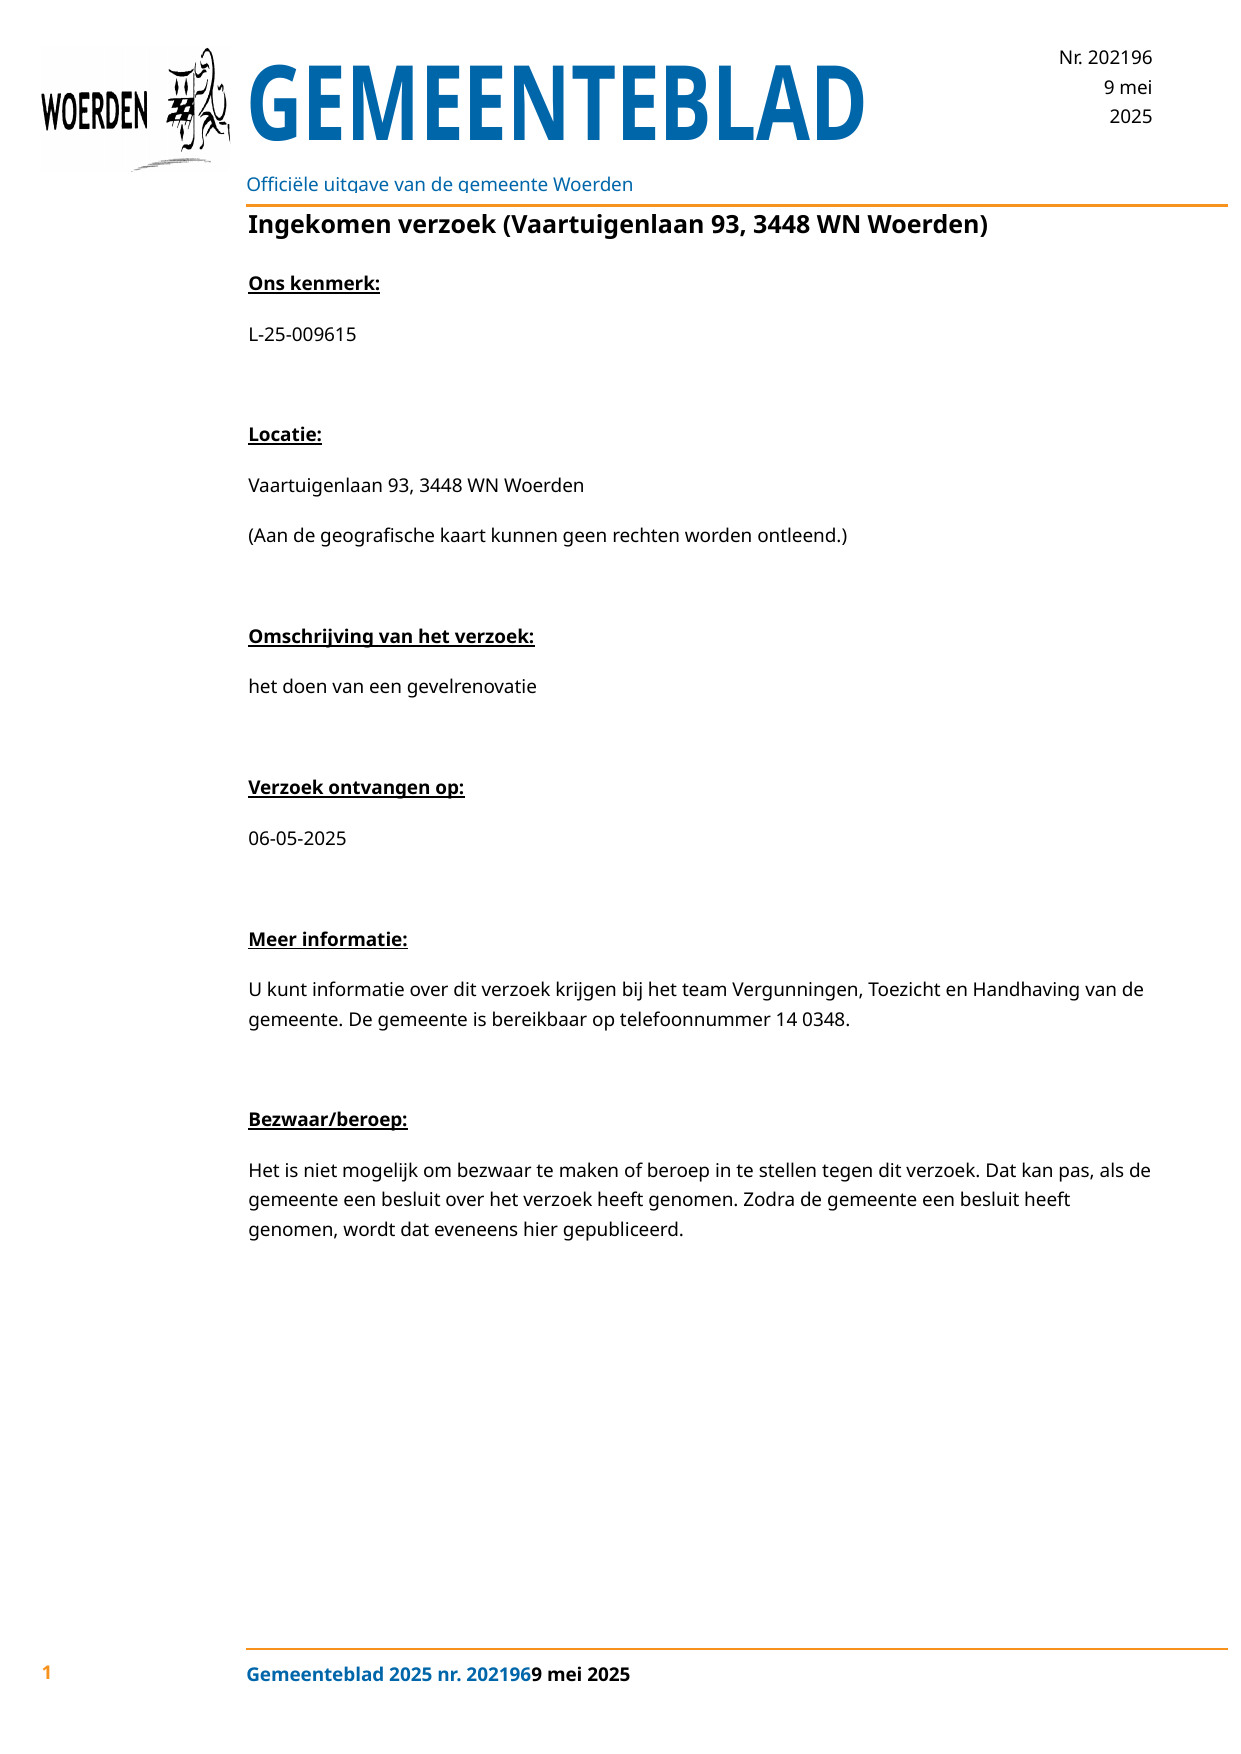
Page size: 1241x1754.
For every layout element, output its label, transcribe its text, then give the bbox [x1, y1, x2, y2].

text Locatie: [248, 422, 1152, 447]
text 06-05-2025 [248, 825, 1152, 851]
picture [41, 47, 231, 172]
text Meer informatie: [248, 926, 1152, 951]
text Ingekomen verzoek (Vaartuigenlaan 93, 3448 WN Woerden) [248, 207, 1152, 241]
text L-25-009615 [248, 321, 1152, 346]
text Ons kenmerk: [248, 270, 1152, 296]
text Het is niet mogelijk om bezwaar te maken of beroep in te stellen tegen dit verzoek. Dat kan pas, als de gemeente een besluit over het verzoek heeft genomen. Zodra de gemeente een besluit heeft genomen, wordt dat eveneens hier gepubliceerd. [248, 1157, 1152, 1242]
text (Aan de geografische kaart kunnen geen rechten worden ontleend.) [248, 522, 1152, 548]
text Bezwaar/beroep: [248, 1107, 1152, 1132]
text Verzoek ontvangen op: [248, 774, 1152, 800]
text Vaartuigenlaan 93, 3448 WN Woerden [248, 472, 1152, 498]
text het doen van een gevelrenovatie [248, 674, 1152, 699]
text Omschrijving van het verzoek: [248, 623, 1152, 649]
text U kunt informatie over dit verzoek krijgen bij het team Vergunningen, Toezicht en Handhaving van de gemeente. De gemeente is bereikbaar op telefoonnummer 14 0348. [248, 976, 1152, 1031]
